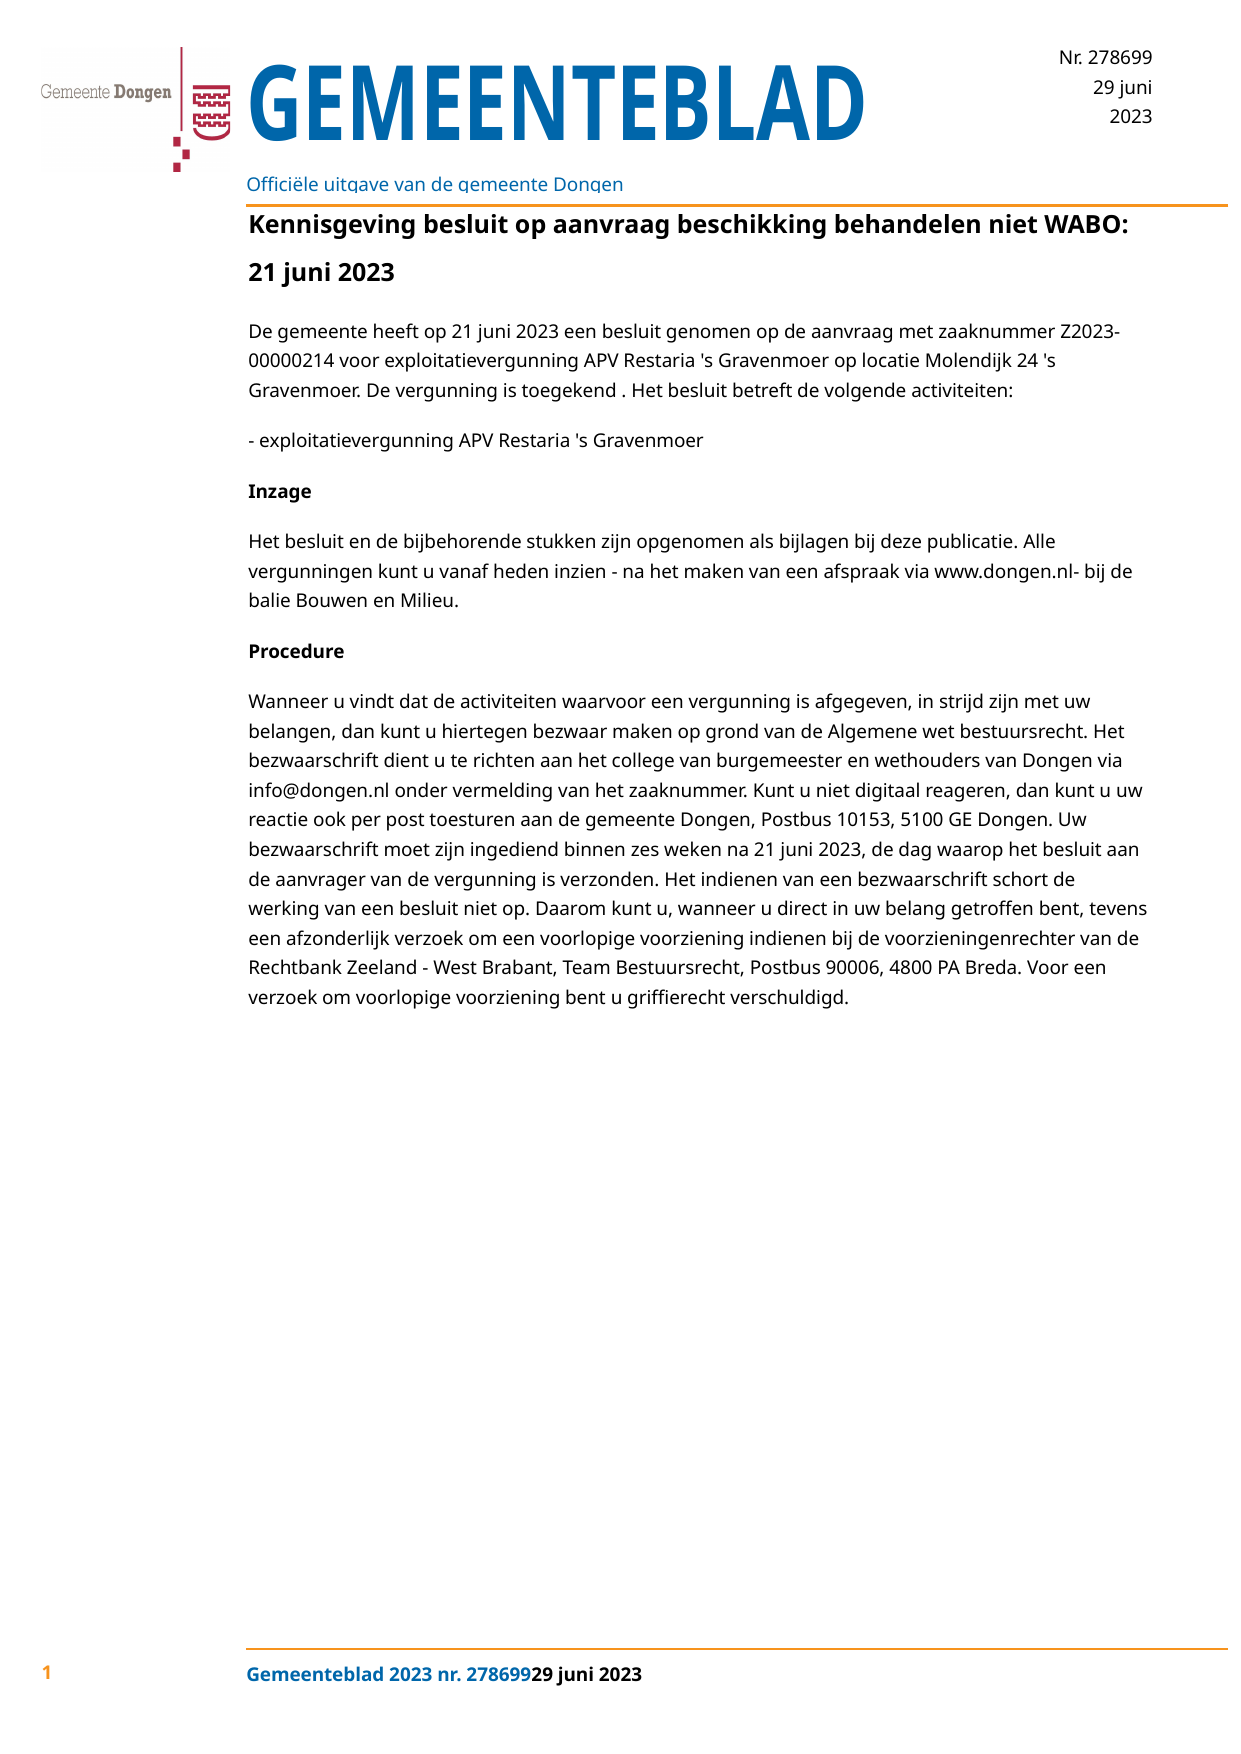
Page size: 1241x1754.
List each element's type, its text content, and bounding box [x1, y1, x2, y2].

text Het besluit en de bijbehorende stukken zijn opgenomen als bijlagen bij deze publicatie. Alle vergunningen kunt u vanaf heden inzien - na het maken van een afspraak via www.dongen.nl- bij de balie Bouwen en Milieu. [248, 528, 1152, 613]
text - exploitatievergunning APV Restaria 's Gravenmoer [248, 427, 1152, 453]
text De gemeente heeft op 21 juni 2023 een besluit genomen op de aanvraag met zaaknummer Z2023-00000214 voor exploitatievergunning APV Restaria 's Gravenmoer op locatie Molendijk 24 's Gravenmoer. De vergunning is toegekend . Het besluit betreft de volgende activiteiten: [248, 318, 1152, 403]
picture [41, 47, 231, 172]
text Kennisgeving besluit op aanvraag beschikking behandelen niet WABO: 21 juni 2023 [248, 207, 1152, 288]
text Inzage [248, 478, 1152, 504]
text Procedure [248, 638, 1152, 664]
text Wanneer u vindt dat de activiteiten waarvoor een vergunning is afgegeven, in strijd zijn met uw belangen, dan kunt u hiertegen bezwaar maken op grond van de Algemene wet bestuursrecht. Het bezwaarschrift dient u te richten aan het college van burgemeester en wethouders van Dongen via info@dongen.nl onder vermelding van het zaaknummer. Kunt u niet digitaal reageren, dan kunt u uw reactie ook per post toesturen aan de gemeente Dongen, Postbus 10153, 5100 GE Dongen. Uw bezwaarschrift moet zijn ingediend binnen zes weken na 21 juni 2023, de dag waarop het besluit aan de aanvrager van de vergunning is verzonden. Het indienen van een bezwaarschrift schort de werking van een besluit niet op. Daarom kunt u, wanneer u direct in uw belang getroffen bent, tevens een afzonderlijk verzoek om een voorlopige voorziening indienen bij de voorzieningenrechter van de Rechtbank Zeeland - West Brabant, Team Bestuursrecht, Postbus 90006, 4800 PA Breda. Voor een verzoek om voorlopige voorziening bent u griffierecht verschuldigd. [248, 688, 1152, 1010]
